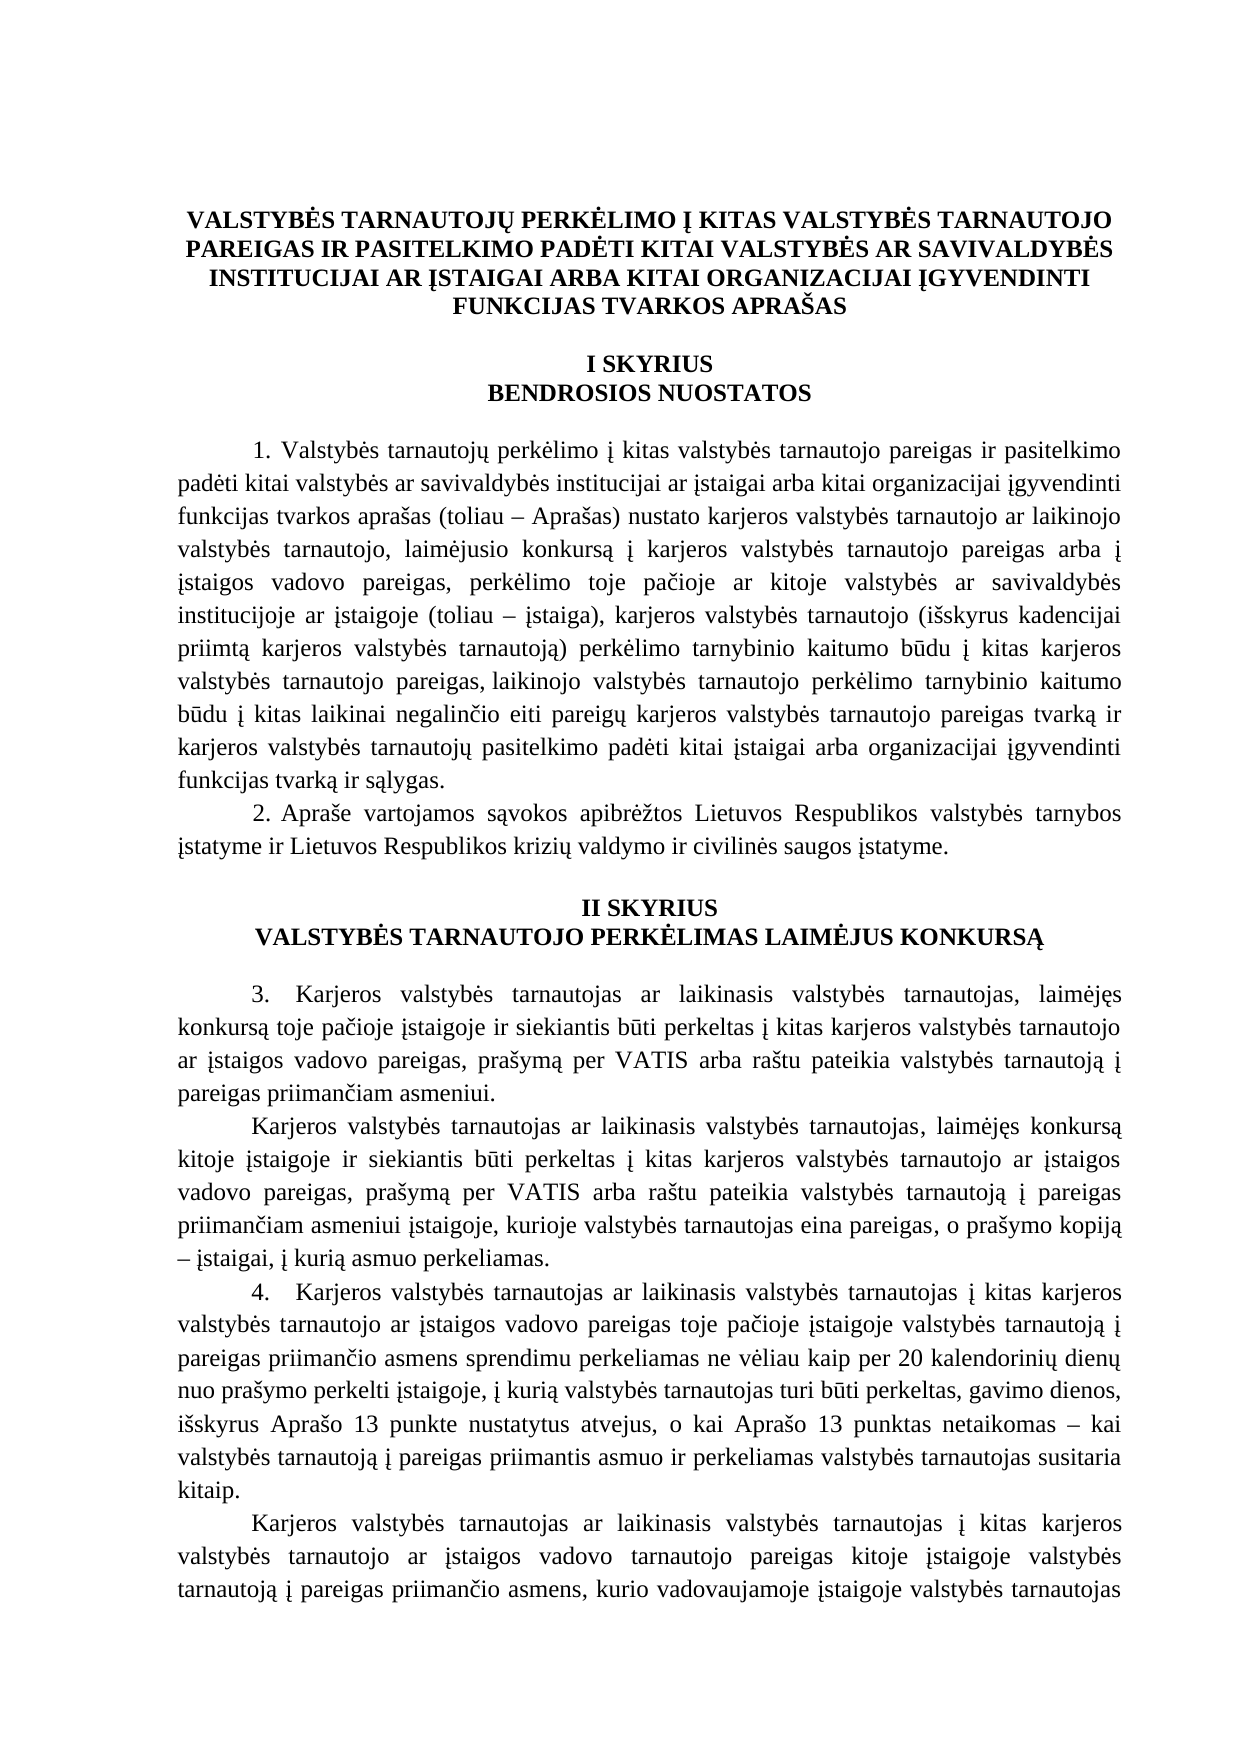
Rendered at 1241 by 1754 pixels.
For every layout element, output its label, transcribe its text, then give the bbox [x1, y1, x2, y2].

text Valstybės tarnautojų perkėlimo į kitas valstybės tarnautojo pareigas ir pasitelkimo padėti kitai valstybės ar savivaldybės institucijai ar įstaigai arba kitai organizacijai įgyvendinti funkcijas tvarkos aprašas [177, 205, 1122, 320]
text Karjeros valstybės tarnautojas ar laikinasis valstybės tarnautojas, laimėjęs konkursą kitoje įstaigoje ir siekiantis būti perkeltas į kitas karjeros valstybės tarnautojo ar įstaigos vadovo pareigas, prašymą per VATIS arba raštu pateikia valstybės tarnautoją į pareigas priimančiam asmeniui įstaigoje, kurioje valstybės tarnautojas eina pareigas, o prašymo kopiją – įstaigai, į kurią asmuo perkeliamas. [177, 1111, 1122, 1272]
text 4. Karjeros valstybės tarnautojas ar laikinasis valstybės tarnautojas į kitas karjeros valstybės tarnautojo ar įstaigos vadovo pareigas toje pačioje įstaigoje valstybės tarnautoją į pareigas priimančio asmens sprendimu perkeliamas ne vėliau kaip per 20 kalendorinių dienų nuo prašymo perkelti įstaigoje, į kurią valstybės tarnautojas turi būti perkeltas, gavimo dienos, išskyrus Aprašo 13 punkte nustatytus atvejus, o kai Aprašo 13 punktas netaikomas – kai valstybės tarnautoją į pareigas priimantis asmuo ir perkeliamas valstybės tarnautojas susitaria kitaip. [177, 1277, 1122, 1503]
text VALSTYBĖS TARNAUTOJO PERKĖLIMAS LAIMĖJUS KONKURSĄ [177, 922, 1122, 951]
text I SKYRIUS [177, 349, 1122, 378]
text BENDROSIOS NUOSTATOS [177, 378, 1122, 406]
text 3. Karjeros valstybės tarnautojas ar laikinasis valstybės tarnautojas, laimėjęs konkursą toje pačioje įstaigoje ir siekiantis būti perkeltas į kitas karjeros valstybės tarnautojo ar įstaigos vadovo pareigas, prašymą per VATIS arba raštu pateikia valstybės tarnautoją į pareigas priimančiam asmeniui. [177, 979, 1122, 1107]
text 1. Valstybės tarnautojų perkėlimo į kitas valstybės tarnautojo pareigas ir pasitelkimo padėti kitai valstybės ar savivaldybės institucijai ar įstaigai arba kitai organizacijai įgyvendinti funkcijas tvarkos aprašas (toliau – Aprašas) nustato karjeros valstybės tarnautojo ar laikinojo valstybės tarnautojo, laimėjusio konkursą į karjeros valstybės tarnautojo pareigas arba į įstaigos vadovo pareigas, perkėlimo toje pačioje ar kitoje valstybės ar savivaldybės institucijoje ar įstaigoje (toliau – įstaiga), karjeros valstybės tarnautojo (išskyrus kadencijai priimtą karjeros valstybės tarnautoją) perkėlimo tarnybinio kaitumo būdu į kitas karjeros valstybės tarnautojo pareigas, laikinojo valstybės tarnautojo perkėlimo tarnybinio kaitumo būdu į kitas laikinai negalinčio eiti pareigų karjeros valstybės tarnautojo pareigas tvarką ir karjeros valstybės tarnautojų pasitelkimo padėti kitai įstaigai arba organizacijai įgyvendinti funkcijas tvarką ir sąlygas. [177, 435, 1122, 794]
text 2. Apraše vartojamos sąvokos apibrėžtos Lietuvos Respublikos valstybės tarnybos įstatyme ir Lietuvos Respublikos krizių valdymo ir civilinės saugos įstatyme. [177, 798, 1122, 860]
text Karjeros valstybės tarnautojas ar laikinasis valstybės tarnautojas į kitas karjeros valstybės tarnautojo ar įstaigos vadovo tarnautojo pareigas kitoje įstaigoje valstybės tarnautoją į pareigas priimančio asmens, kurio vadovaujamoje įstaigoje valstybės tarnautojas [177, 1508, 1122, 1602]
text II SKYRIUS [177, 893, 1122, 922]
